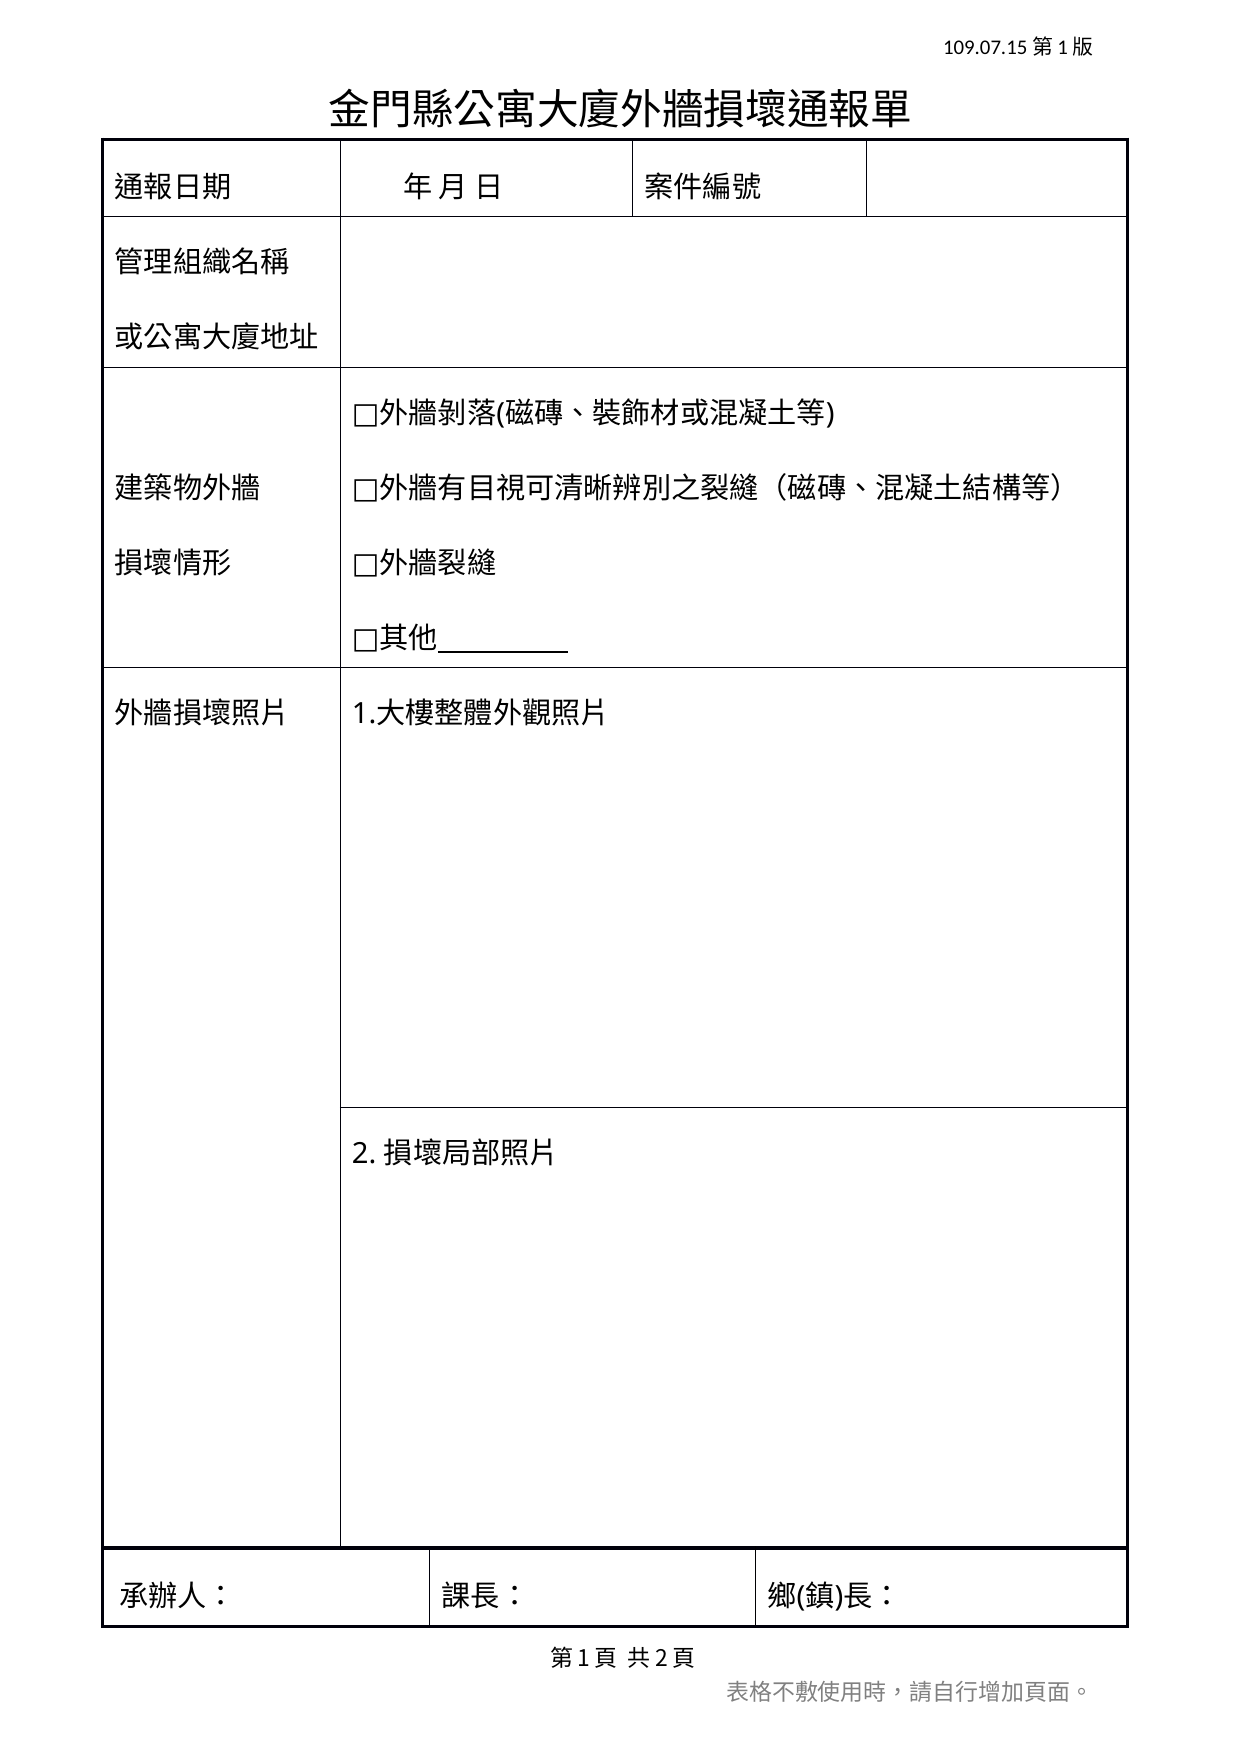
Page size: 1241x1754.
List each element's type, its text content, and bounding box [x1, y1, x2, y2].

table_cell 建築物外牆 損壞情形 [104, 368, 340, 667]
table_cell 2. 損壞局部照片 [341, 1108, 1126, 1546]
table_header 年 月 日 [341, 141, 632, 216]
table_header 案件編號 [633, 141, 866, 216]
table_cell 承辦人： [104, 1550, 429, 1624]
table_cell 外牆損壞照片 [104, 668, 340, 1546]
table_cell 1.大樓整體外觀照片 [341, 668, 1126, 1107]
text 金門縣公寓大廈外牆損壞通報單 [148, 63, 1092, 138]
table_cell 鄉(鎮)長： [756, 1550, 1126, 1624]
table_cell □外牆剝落(磁磚、裝飾材或混凝土等) □外牆有目視可清晰辨別之裂縫（磁磚、混凝土結構等） □外牆裂縫 □其他 [341, 368, 1126, 667]
table_cell 課長： [430, 1550, 755, 1624]
table_cell 管理組織名稱 或公寓大廈地址 [104, 217, 340, 366]
table_header [867, 141, 1126, 216]
table_header 通報日期 [104, 141, 340, 216]
table_cell [341, 217, 1126, 366]
